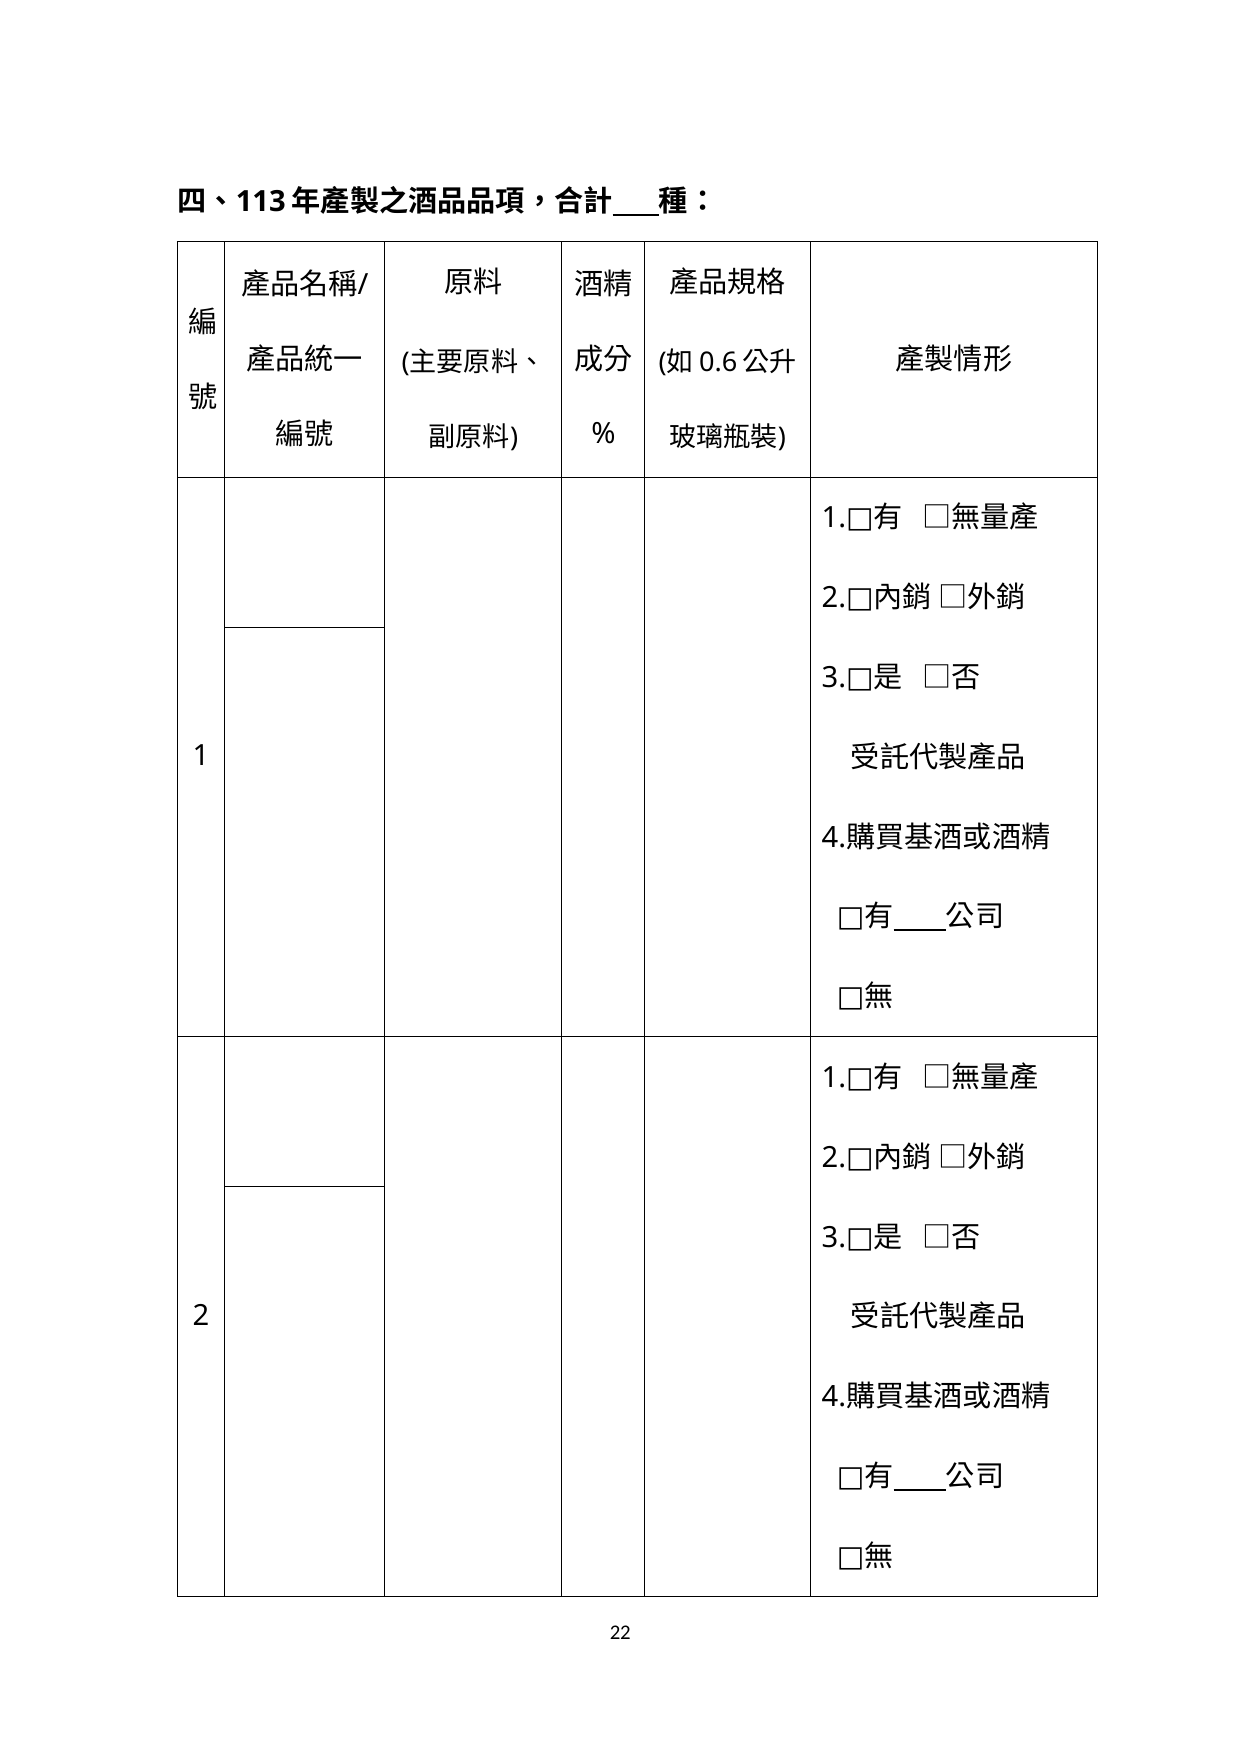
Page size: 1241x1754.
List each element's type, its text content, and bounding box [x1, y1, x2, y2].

table_cell [645, 1037, 810, 1596]
text 四、113年產製之酒品品項，合計 種： [177, 161, 1063, 236]
table_cell [562, 478, 644, 1036]
table_header 產製情形 [811, 242, 1097, 477]
table_cell [225, 1187, 384, 1596]
table_cell 1 [178, 478, 224, 1036]
table_header 編號 [178, 242, 224, 477]
table_header 產品規格 (如0.6公升玻璃瓶裝) [645, 242, 810, 477]
table_cell [225, 628, 384, 1036]
table_header 酒精成分% [562, 242, 644, 477]
table_cell [385, 478, 561, 1036]
table_cell [645, 478, 810, 1036]
table_cell [225, 1037, 384, 1186]
table_cell [385, 1037, 561, 1596]
table_header 原料 (主要原料、副原料) [385, 242, 561, 477]
table_cell 2 [178, 1037, 224, 1596]
table_cell 1.□有 □無量產 2.□內銷 □外銷 3.□是 □否 受託代製產品 4.購買基酒或酒精 □有 公司 □無 [811, 478, 1097, 1036]
table_cell 1.□有 □無量產 2.□內銷 □外銷 3.□是 □否 受託代製產品 4.購買基酒或酒精 □有 公司 □無 [811, 1037, 1097, 1596]
table_header 產品名稱/產品統一編號 [225, 242, 384, 477]
table_cell [562, 1037, 644, 1596]
table_cell [225, 478, 384, 627]
